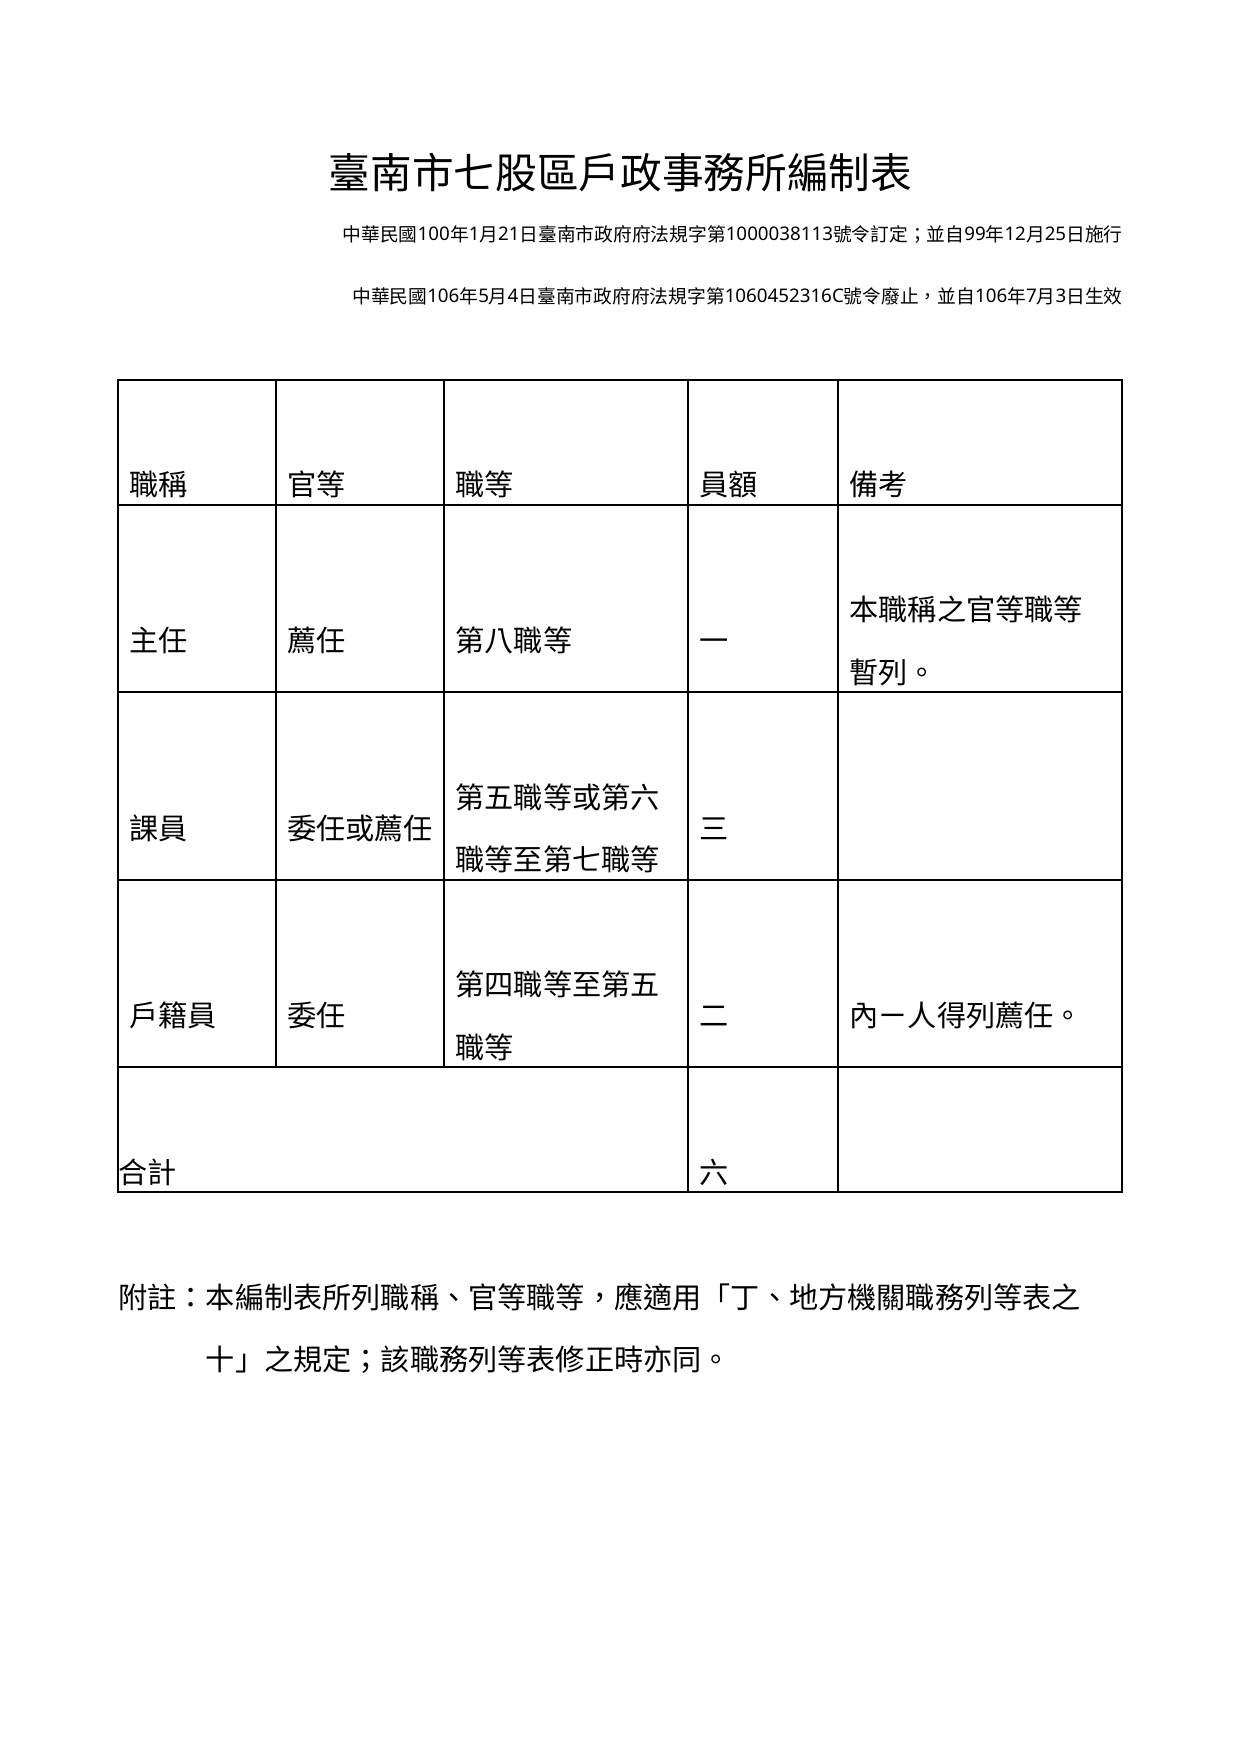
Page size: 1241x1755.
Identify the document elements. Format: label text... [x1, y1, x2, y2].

table_header 備考 [839, 381, 1121, 504]
table_header 職稱 [119, 381, 275, 504]
table_cell 一 [689, 506, 837, 691]
table_cell 三 [689, 693, 837, 879]
table_cell 六 [689, 1068, 837, 1191]
table_cell 薦任 [277, 506, 443, 691]
table_cell 第四職等至第五職等 [445, 881, 687, 1066]
table_cell 合計 [119, 1068, 687, 1191]
table_cell 二 [689, 881, 837, 1066]
table_header 員額 [689, 381, 837, 504]
table_cell 第五職等或第六職等至第七職等 [445, 693, 687, 879]
text 臺南市七股區戶政事務所編制表 [118, 129, 1122, 191]
table_cell 委任 [277, 881, 443, 1066]
table_header 官等 [277, 381, 443, 504]
table_cell [839, 693, 1121, 879]
table_cell [839, 1068, 1121, 1191]
text 中華民國100年1月21日臺南市政府府法規字第1000038113號令訂定；並自99年12月25日施行 [118, 191, 1122, 254]
table_cell 主任 [119, 506, 275, 691]
table_cell 課員 [119, 693, 275, 879]
text 中華民國106年5月4日臺南市政府府法規字第1060452316C號令廢止，並自106年7月3日生效 [118, 254, 1122, 316]
table_cell 內ㄧ人得列薦任。 [839, 881, 1121, 1066]
table_cell 戶籍員 [119, 881, 275, 1066]
table_header 職等 [445, 381, 687, 504]
table_cell 委任或薦任 [277, 693, 443, 879]
table_cell 第八職等 [445, 506, 687, 691]
text 附註：本編制表所列職稱、官等職等，應適用「丁、地方機關職務列等表之十」之規定；該職務列等表修正時亦同。 [118, 1254, 1122, 1379]
table_cell 本職稱之官等職等暫列。 [839, 506, 1121, 691]
